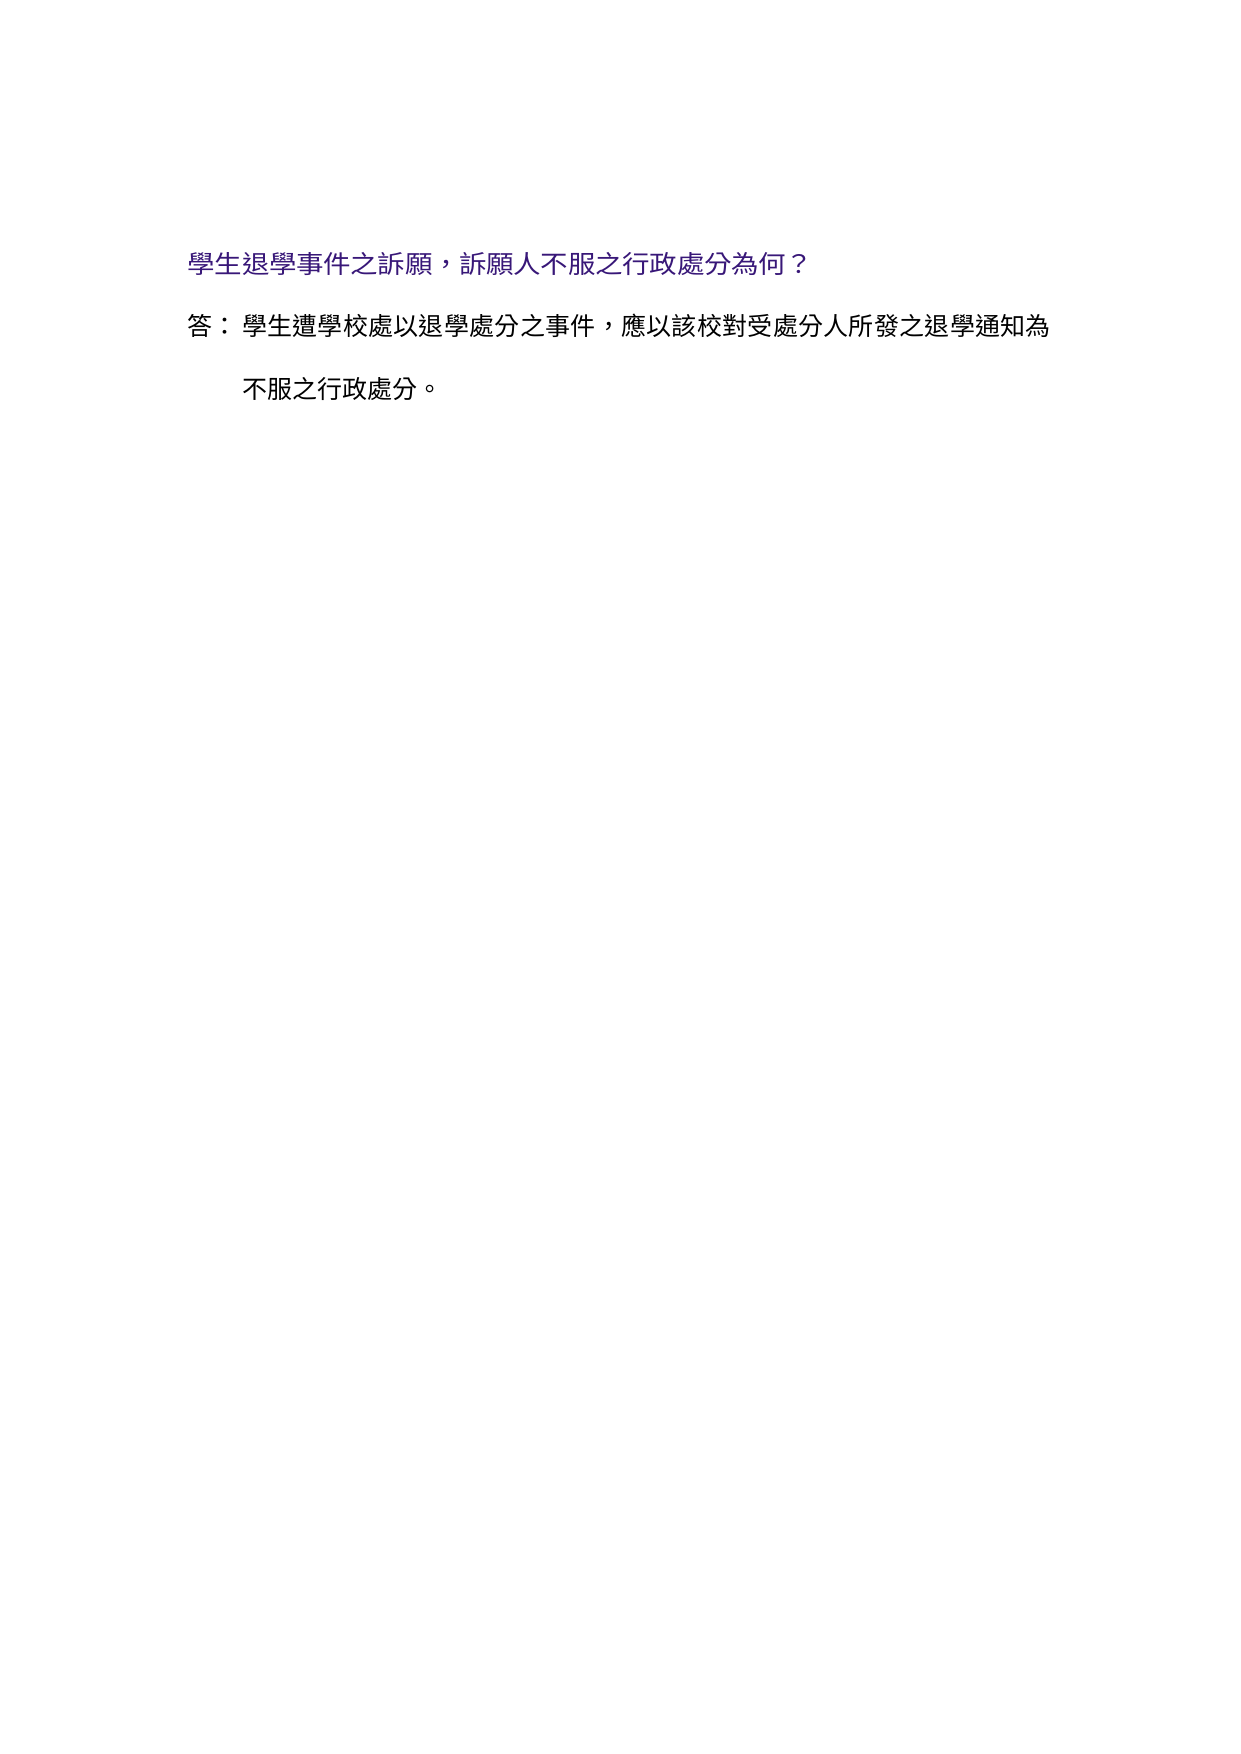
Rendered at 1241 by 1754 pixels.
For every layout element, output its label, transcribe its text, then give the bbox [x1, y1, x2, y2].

text 答： 學生遭學校處以退學處分之事件，應以該校對受處分人所發之退學通知為不服之行政處分。 [187, 283, 1053, 408]
text 學生退學事件之訴願，訴願人不服之行政處分為何？ [187, 221, 1017, 283]
